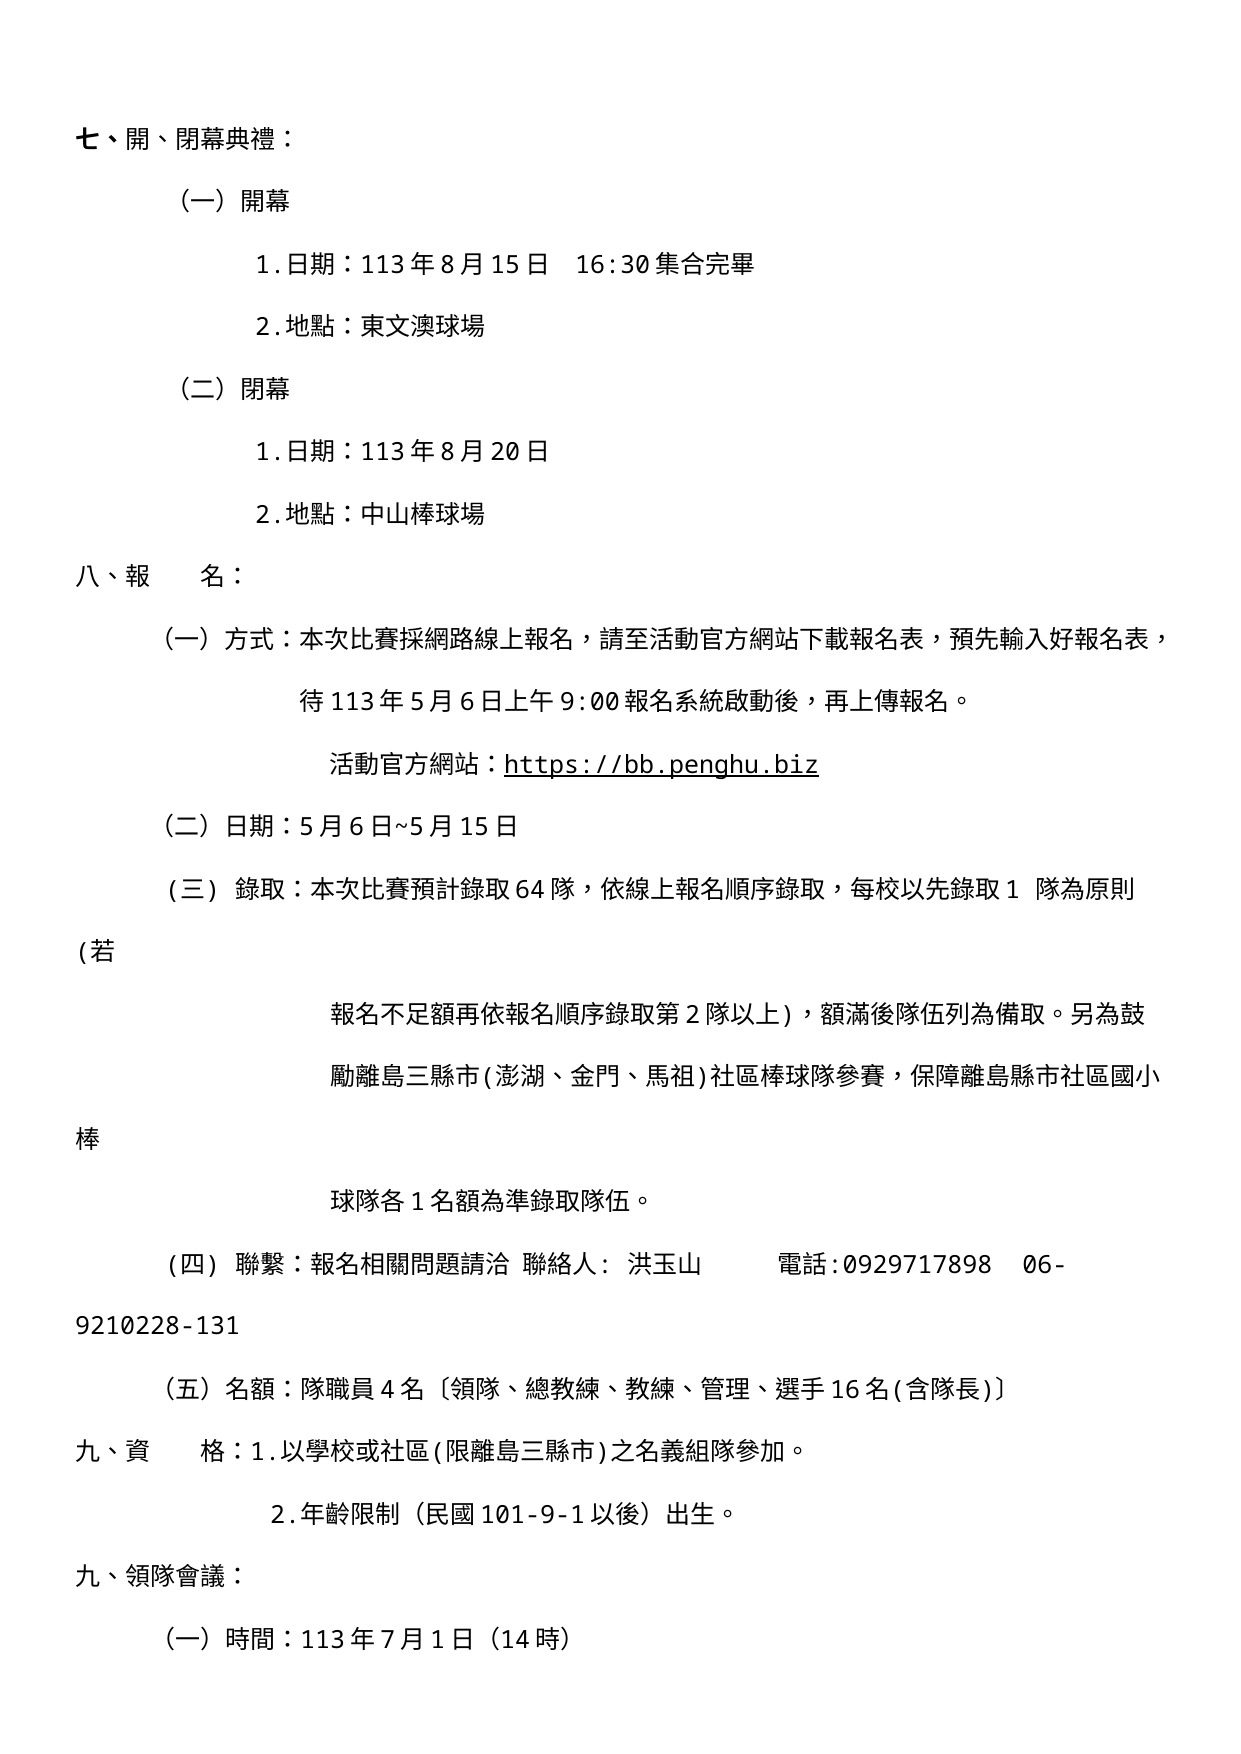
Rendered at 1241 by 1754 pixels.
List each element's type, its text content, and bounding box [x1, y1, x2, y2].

text 九、領隊會議： [75, 1533, 1165, 1596]
text (三) 錄取：本次比賽預計錄取64隊，依線上報名順序錄取，每校以先錄取1 隊為原則(若 [75, 846, 1165, 971]
text 八、報 名： [75, 533, 1165, 596]
text （一）方式：本次比賽採網路線上報名，請至活動官方網站下載報名表，預先輸入好報名表，待113年5月6日上午9:00報名系統啟動後，再上傳報名。 [149, 596, 1165, 721]
text 報名不足額再依報名順序錄取第2隊以上)，額滿後隊伍列為備取。另為鼓 [75, 971, 1165, 1033]
text 勵離島三縣市(澎湖、金門、馬祖)社區棒球隊參賽，保障離島縣市社區國小棒 [75, 1033, 1165, 1158]
text 2.地點：東文澳球場 [75, 283, 1165, 346]
text 1.日期：113年8月15日 16:30集合完畢 [75, 221, 1165, 283]
text (四) 聯繫：報名相關問題請洽 聯絡人: 洪玉山 電話:0929717898 06-9210228-131 [75, 1221, 1165, 1346]
text 球隊各1名額為準錄取隊伍。 [75, 1158, 1165, 1221]
text （二）閉幕 [75, 346, 1165, 408]
text 1.日期：113年8月20日 [75, 408, 1165, 471]
text （五）名額：隊職員4名〔領隊、總教練、教練、管理、選手16名(含隊長)〕 [75, 1346, 1165, 1408]
text 活動官方網站：https://bb.penghu.biz [149, 721, 1165, 783]
text （一）時間：113年7月1日（14時） [75, 1596, 1165, 1658]
text 九、資 格：1.以學校或社區(限離島三縣市)之名義組隊參加。 [75, 1408, 1165, 1471]
text 2.地點：中山棒球場 [75, 471, 1165, 533]
text 2.年齡限制（民國101-9-1以後）出生。 [75, 1471, 1165, 1533]
text （二）日期：5月6日~5月15日 [149, 783, 1165, 846]
text （一）開幕 [75, 158, 1165, 221]
text 七、開、閉幕典禮： [75, 96, 1165, 158]
